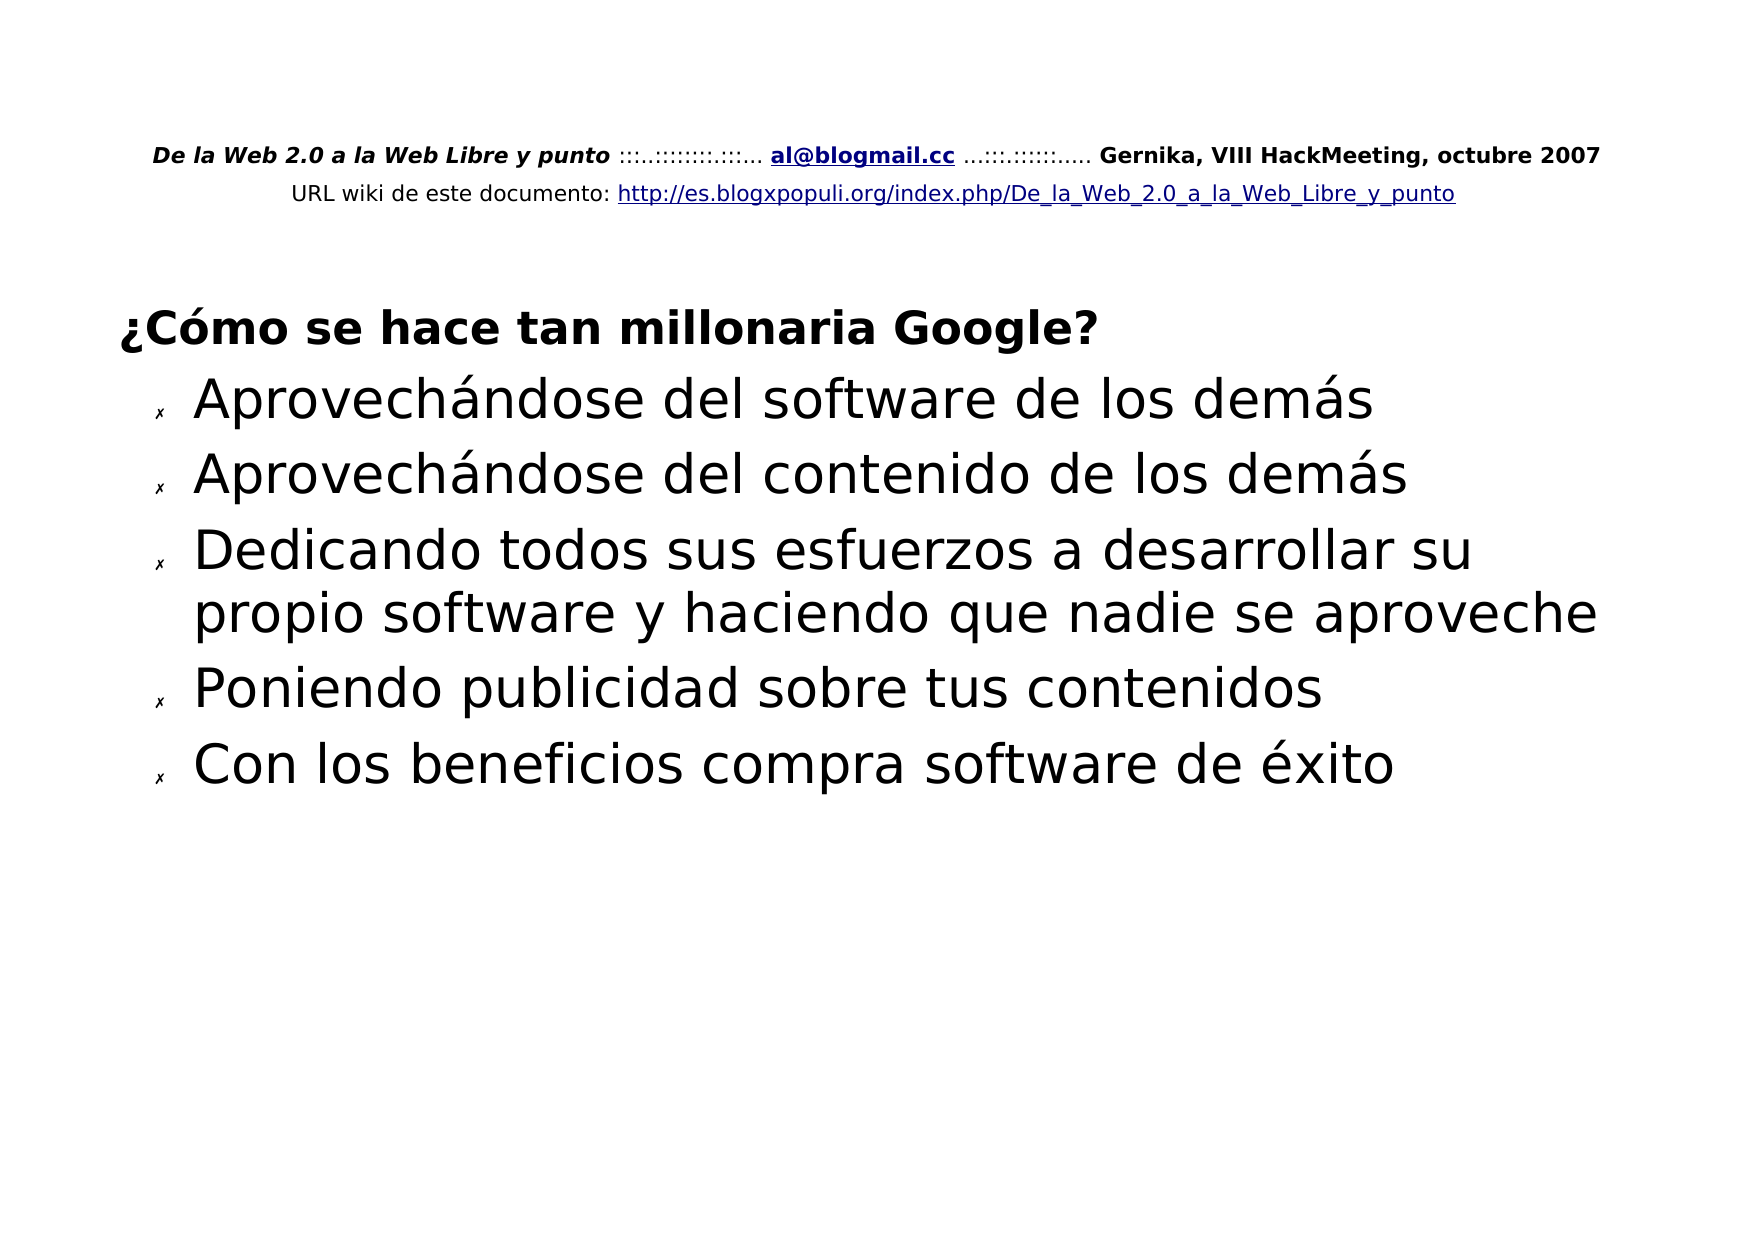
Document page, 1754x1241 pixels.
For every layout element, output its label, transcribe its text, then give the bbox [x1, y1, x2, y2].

list Poniendo publicidad sobre tus contenidos [156, 657, 1636, 720]
list Dedicando todos sus esfuerzos a desarrollar su propio software y haciendo que nadie se aproveche [156, 519, 1636, 645]
text ¿Cómo se hace tan millonaria Google? [118, 302, 1636, 355]
list Aprovechándose del software de los demás [156, 368, 1636, 431]
list Con los beneficios compra software de éxito [156, 733, 1636, 796]
list Aprovechándose del contenido de los demás [156, 443, 1636, 506]
